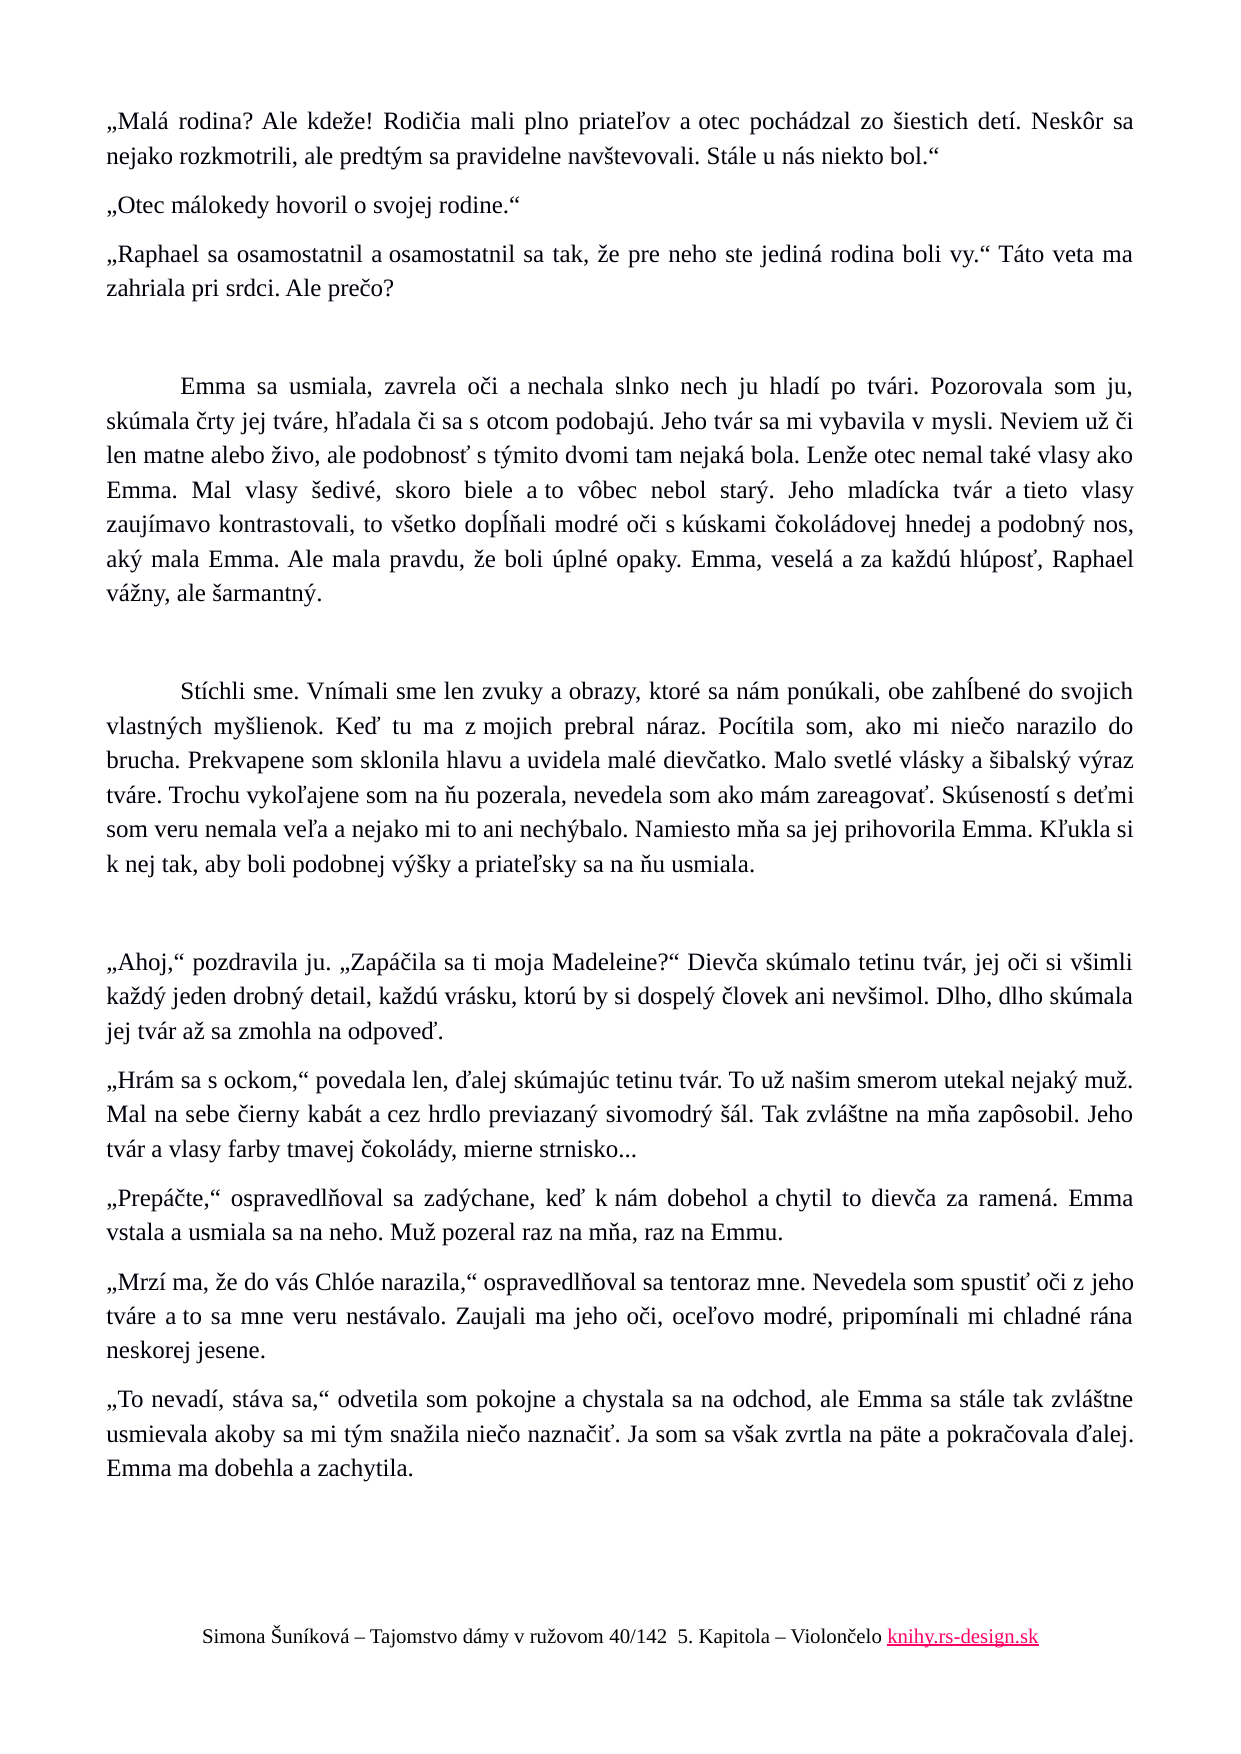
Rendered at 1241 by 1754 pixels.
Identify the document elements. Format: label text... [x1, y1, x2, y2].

text Stíchli sme. Vnímali sme len zvuky a obrazy, ktoré sa nám ponúkali, obe zahĺbené do svojich vlastných myšlienok. Keď tu ma z mojich prebral náraz. Pocítila som, ako mi niečo narazilo do brucha. Prekvapene som sklonila hlavu a uvidela malé dievčatko. Malo svetlé vlásky a šibalský výraz tváre. Trochu vykoľajene som na ňu pozerala, nevedela som ako mám zareagovať. Skúseností s deťmi som veru nemala veľa a nejako mi to ani nechýbalo. Namiesto mňa sa jej prihovorila Emma. Kľukla si k nej tak, aby boli podobnej výšky a priateľsky sa na ňu usmiala. [106, 676, 1134, 878]
text „Ahoj,“ pozdravila ju. „Zapáčila sa ti moja Madeleine?“ Dievča skúmalo tetinu tvár, jej oči si všimli každý jeden drobný detail, každú vrásku, ktorú by si dospelý človek ani nevšimol. Dlho, dlho skúmala jej tvár až sa zmohla na odpoveď. [106, 947, 1134, 1045]
text Emma sa usmiala, zavrela oči a nechala slnko nech ju hladí po tvári. Pozorovala som ju, skúmala črty jej tváre, hľadala či sa s otcom podobajú. Jeho tvár sa mi vybavila v mysli. Neviem už či len matne alebo živo, ale podobnosť s týmito dvomi tam nejaká bola. Lenže otec nemal také vlasy ako Emma. Mal vlasy šedivé, skoro biele a to vôbec nebol starý. Jeho mladícka tvár a tieto vlasy zaujímavo kontrastovali, to všetko dopĺňali modré oči s kúskami čokoládovej hnedej a podobný nos, aký mala Emma. Ale mala pravdu, že boli úplné opaky. Emma, veselá a za každú hlúposť, Raphael vážny, ale šarmantný. [106, 371, 1134, 607]
text „Raphael sa osamostatnil a osamostatnil sa tak, že pre neho ste jediná rodina boli vy.“ Táto veta ma zahriala pri srdci. Ale prečo? [106, 239, 1134, 302]
text „Otec málokedy hovoril o svojej rodine.“ [106, 190, 1134, 218]
text „To nevadí, stáva sa,“ odvetila som pokojne a chystala sa na odchod, ale Emma sa stále tak zvláštne usmievala akoby sa mi tým snažila niečo naznačiť. Ja som sa však zvrtla na päte a pokračovala ďalej. Emma ma dobehla a zachytila. [106, 1384, 1134, 1482]
text „Prepáčte,“ ospravedlňoval sa zadýchane, keď k nám dobehol a chytil to dievča za ramená. Emma vstala a usmiala sa na neho. Muž pozeral raz na mňa, raz na Emmu. [106, 1183, 1134, 1246]
text „Malá rodina? Ale kdeže! Rodičia mali plno priateľov a otec pochádzal zo šiestich detí. Neskôr sa nejako rozkmotrili, ale predtým sa pravidelne navštevovali. Stále u nás niekto bol.“ [106, 106, 1134, 169]
text „Hrám sa s ockom,“ povedala len, ďalej skúmajúc tetinu tvár. To už našim smerom utekal nejaký muž. Mal na sebe čierny kabát a cez hrdlo previazaný sivomodrý šál. Tak zvláštne na mňa zapôsobil. Jeho tvár a vlasy farby tmavej čokolády, mierne strnisko... [106, 1065, 1134, 1163]
text „Mrzí ma, že do vás Chlóe narazila,“ ospravedlňoval sa tentoraz mne. Nevedela som spustiť oči z jeho tváre a to sa mne veru nestávalo. Zaujali ma jeho oči, oceľovo modré, pripomínali mi chladné rána neskorej jesene. [106, 1267, 1134, 1364]
